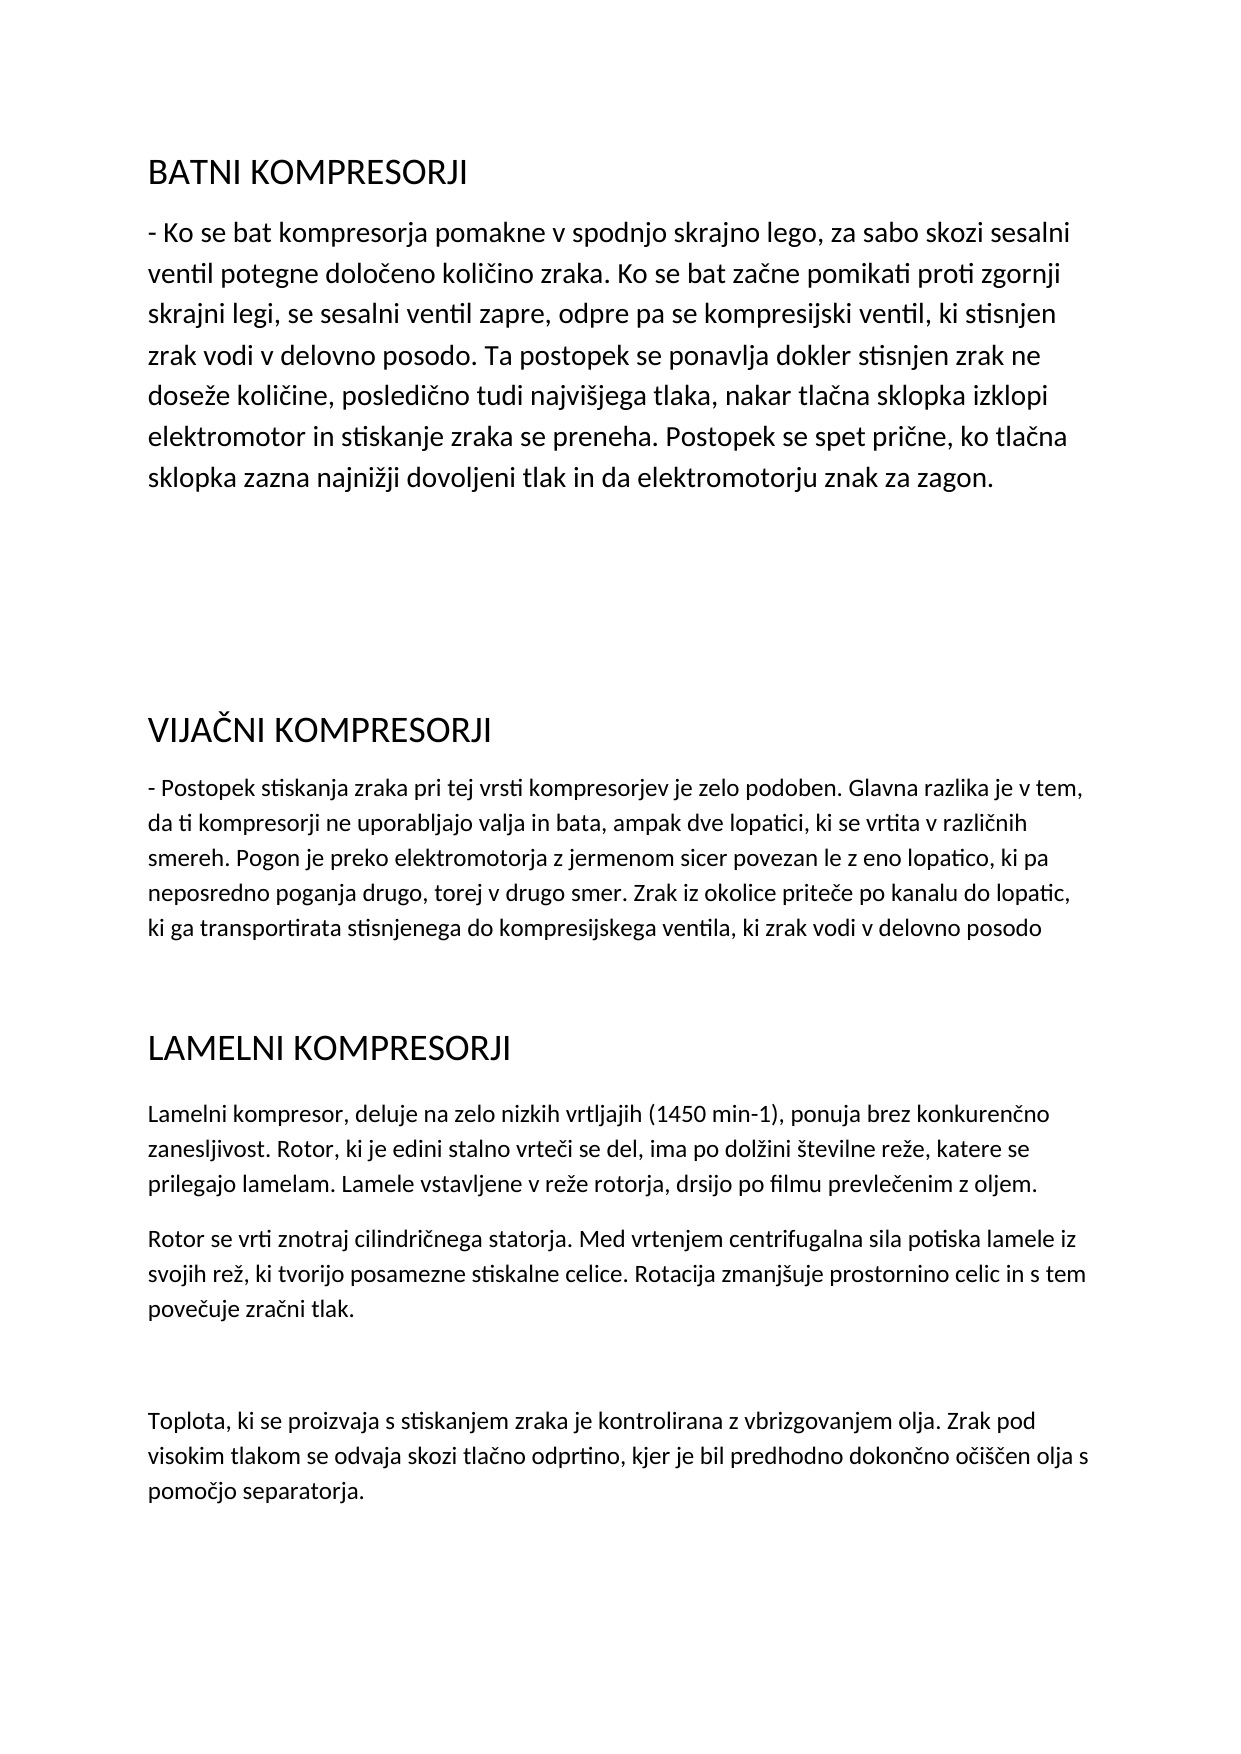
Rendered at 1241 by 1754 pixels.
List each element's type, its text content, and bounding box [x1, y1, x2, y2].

text - Ko se bat kompresorja pomakne v spodnjo skrajno lego, za sabo skozi sesalni ventil potegne določeno količino zraka. Ko se bat začne pomikati proti zgornji skrajni legi, se sesalni ventil zapre, odpre pa se kompresijski ventil, ki stisnjen zrak vodi v delovno posodo. Ta postopek se ponavlja dokler stisnjen zrak ne doseže količine, posledično tudi najvišjega tlaka, nakar tlačna sklopka izklopi elektromotor in stiskanje zraka se preneha. Postopek se spet prične, ko tlačna sklopka zazna najnižji dovoljeni tlak in da elektromotorju znak za zagon. [148, 214, 1093, 495]
text - Postopek stiskanja zraka pri tej vrsti kompresorjev je zelo podoben. Glavna razlika je v tem, da ti kompresorji ne uporabljajo valja in bata, ampak dve lopatici, ki se vrtita v različnih smereh. Pogon je preko elektromotorja z jermenom sicer povezan le z eno lopatico, ki pa neposredno poganja drugo, torej v drugo smer. Zrak iz okolice priteče po kanalu do lopatic, ki ga transportirata stisnjenega do kompresijskega ventila, ki zrak vodi v delovno posodo [148, 773, 1093, 943]
text Lamelni kompresor, deluje na zelo nizkih vrtljajih (1450 min-1), ponuja brez konkurenčno zanesljivost. Rotor, ki je edini stalno vrteči se del, ima po dolžini številne reže, katere se prilegajo lamelam. Lamele vstavljene v reže rotorja, drsijo po filmu prevlečenim z oljem. [148, 1098, 1093, 1198]
text BATNI KOMPRESORJI [148, 148, 1093, 193]
text LAMELNI KOMPRESORJI [148, 1024, 1093, 1070]
text Rotor se vrti znotraj cilindričnega statorja. Med vrtenjem centrifugalna sila potiska lamele iz svojih rež, ki tvorijo posamezne stiskalne celice. Rotacija zmanjšuje prostornino celic in s tem povečuje zračni tlak. [148, 1224, 1093, 1324]
text VIJAČNI KOMPRESORJI [148, 706, 1093, 752]
text Toplota, ki se proizvaja s stiskanjem zraka je kontrolirana z vbrizgovanjem olja. Zrak pod visokim tlakom se odvaja skozi tlačno odprtino, kjer je bil predhodno dokončno očiščen olja s pomočjo separatorja. [148, 1405, 1093, 1506]
